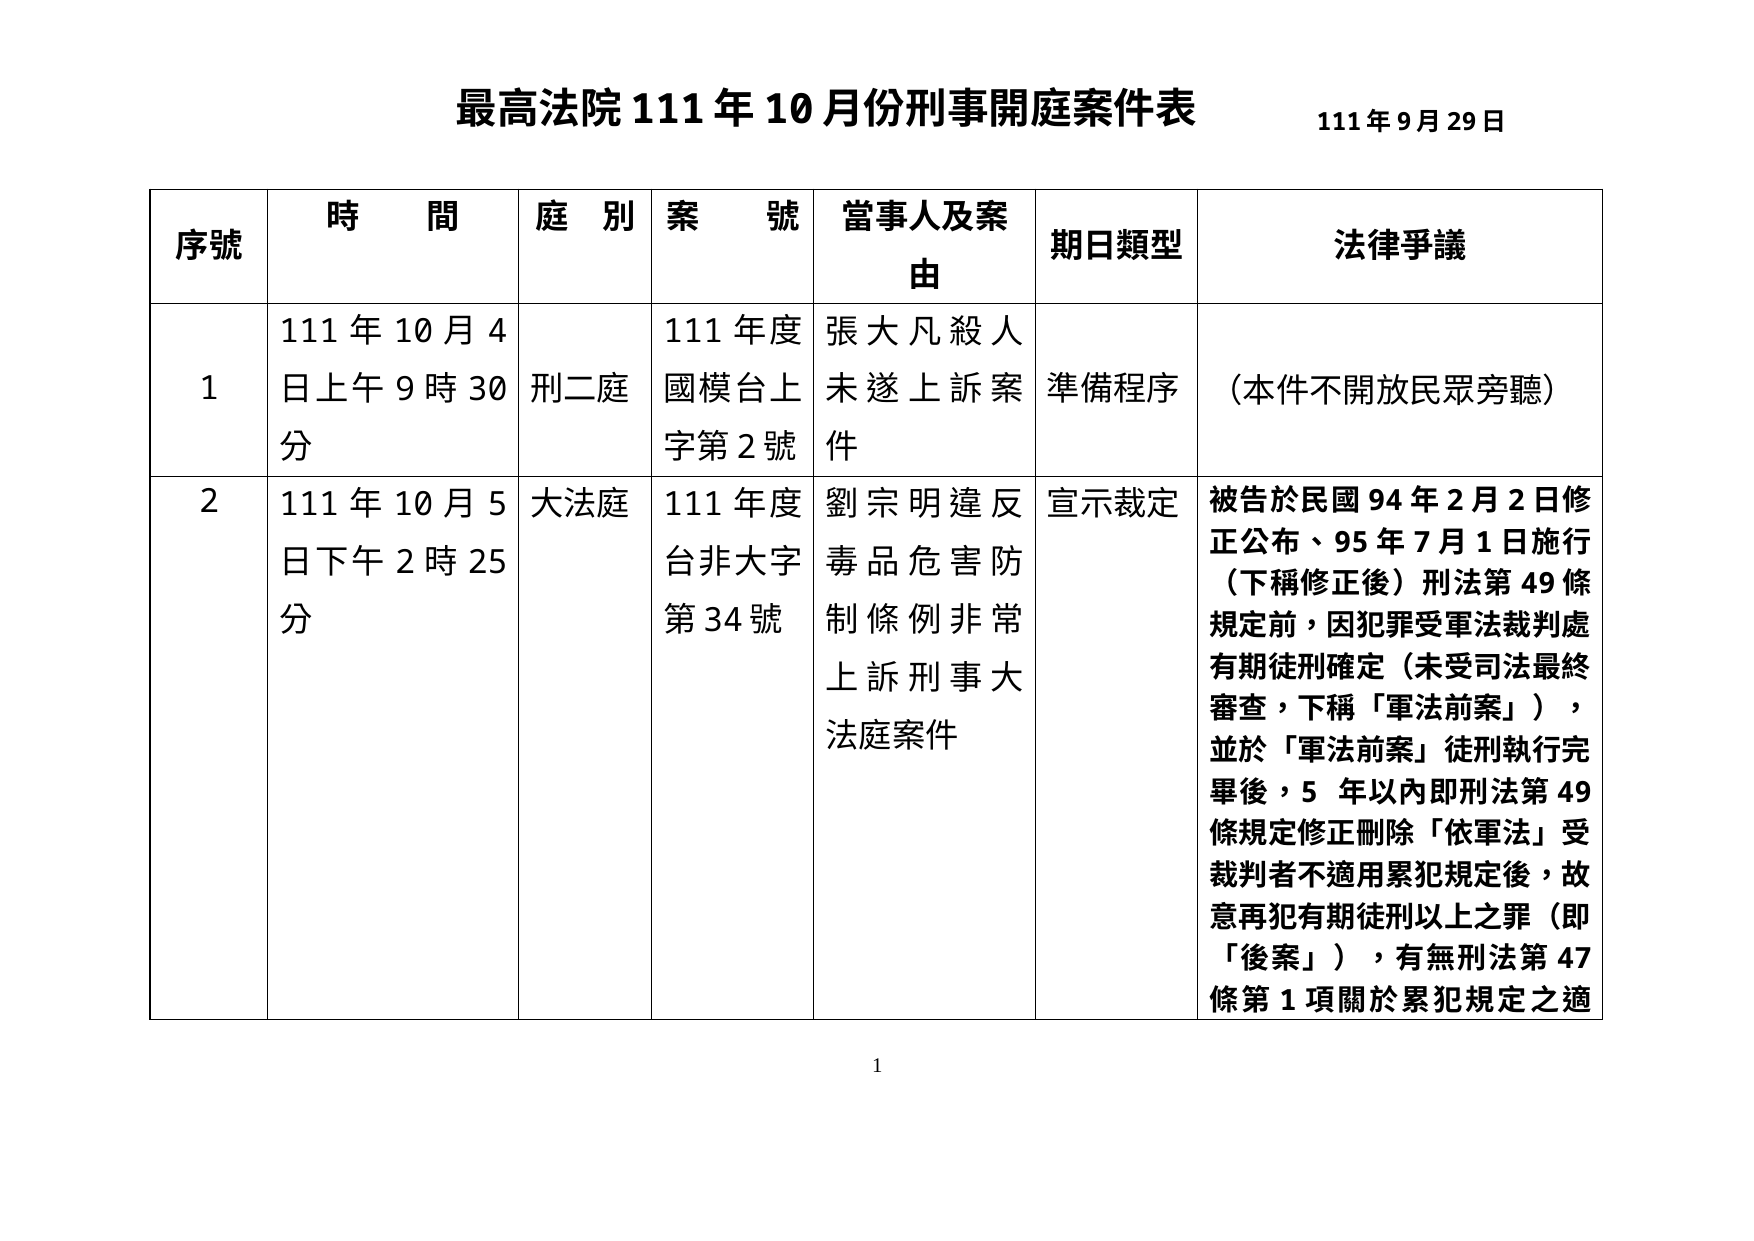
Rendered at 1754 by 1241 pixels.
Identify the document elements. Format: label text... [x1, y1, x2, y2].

table_header 案 號 [652, 190, 813, 303]
table_cell 111年10月4日上午9時30分 [268, 304, 518, 476]
table_cell 111年度台非大字第34號 [652, 477, 813, 1019]
table_header 期日類型 [1036, 190, 1197, 303]
table_cell 宣示裁定 [1036, 477, 1197, 1019]
table_cell 張大凡殺人未遂上訴案件 [814, 304, 1035, 476]
table_header 當事人及案由 [814, 190, 1035, 303]
table_cell 刑二庭 [519, 304, 651, 476]
table_cell 111年度國模台上字第2號 [652, 304, 813, 476]
table_cell 111年10月5日下午2時25分 [268, 477, 518, 1019]
table_cell 被告於民國94年2月2日修正公布、95年7月1日施行（下稱修正後）刑法第49條規定前，因犯罪受軍法裁判處有期徒刑確定（未受司法最終審查，下稱「軍法前案」），並於「軍法前案」徒刑執行完畢後，5 年以內即刑法第49條規定修正刪除「依軍法」受裁判者不適用累犯規定後，故意再犯有期徒刑以上之罪（即「後案」），有無刑法第47條第1項關於累犯規定之適 [1198, 477, 1602, 1019]
table_header 時 間 [268, 190, 518, 303]
text 111年9月29日 [1316, 102, 1550, 138]
table_cell 2 [151, 477, 267, 1019]
table_cell 1 [151, 304, 267, 476]
table_cell 準備程序 [1036, 304, 1197, 476]
table_header 法律爭議 [1198, 190, 1602, 303]
table_cell 大法庭 [519, 477, 651, 1019]
table_header 庭 別 [519, 190, 651, 303]
table_cell 劉宗明違反毒品危害防制條例非常上訴刑事大法庭案件 [814, 477, 1035, 1019]
table_cell （本件不開放民眾旁聽） [1198, 304, 1602, 476]
text 最高法院111年10月份刑事開庭案件表 [150, 75, 1604, 161]
table_header 序號 [151, 190, 267, 303]
